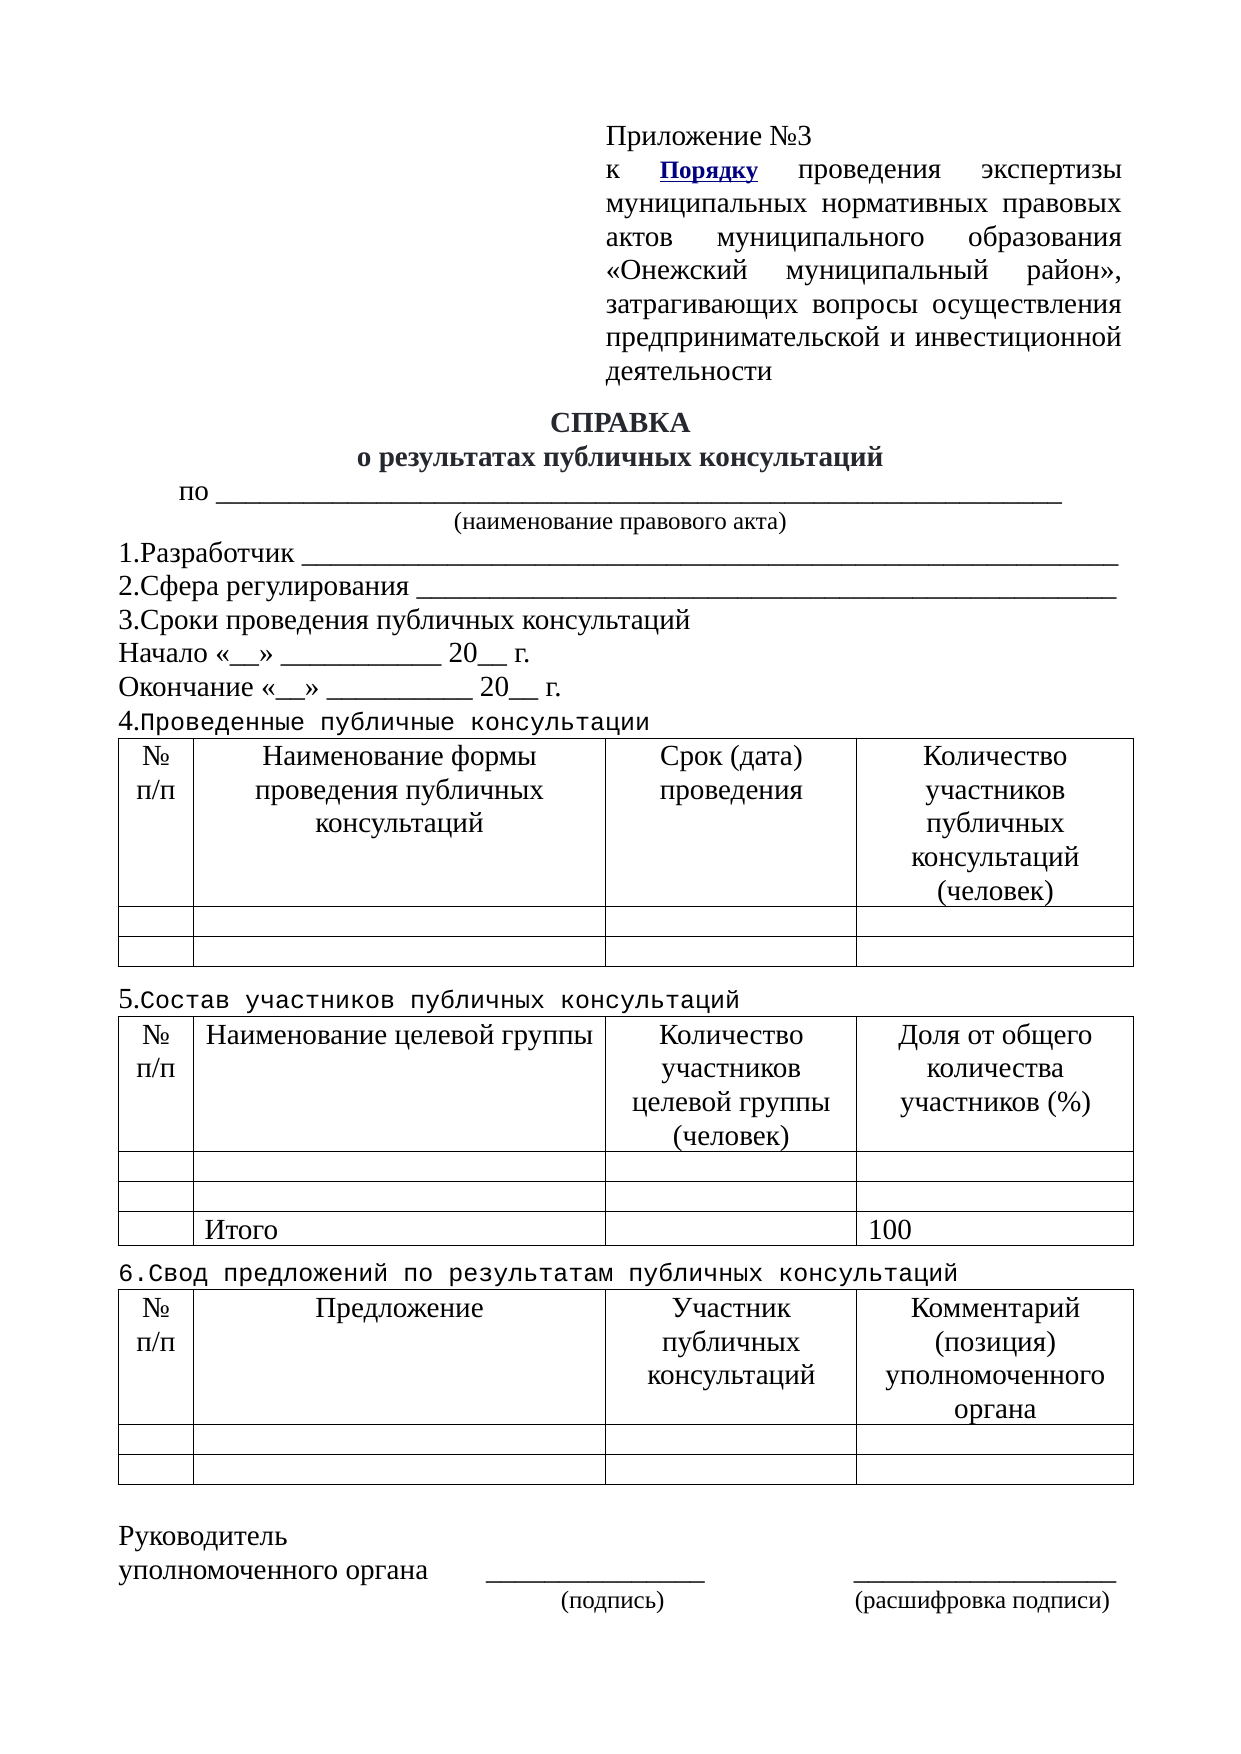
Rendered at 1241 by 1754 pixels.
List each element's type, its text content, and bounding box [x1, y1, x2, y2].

table_cell [119, 1425, 193, 1454]
table_header Участник публичных консультаций [606, 1290, 856, 1424]
text 4.Проведенные публичные консультации [118, 703, 1122, 737]
text (подпись) (расшифровка подписи) [487, 1586, 1122, 1614]
text Руководитель [118, 1518, 1122, 1552]
table_header Количество участников целевой группы (человек) [606, 1017, 856, 1151]
table_cell [119, 1152, 193, 1181]
table_header Наименование формы проведения публичных консультаций [194, 739, 605, 906]
text Начало «__» ___________ 20__ г. [118, 636, 1122, 669]
table_cell [857, 907, 1133, 936]
table_cell [606, 937, 856, 966]
table_cell [606, 1455, 856, 1484]
table_cell [119, 907, 193, 936]
table_cell [857, 1152, 1133, 1181]
table_cell [194, 1152, 605, 1181]
text 6.Свод предложений по результатам публичных консультаций [118, 1261, 1122, 1289]
table_cell [606, 1182, 856, 1211]
table_cell [194, 907, 605, 936]
table_cell 100 [857, 1212, 1133, 1245]
table_cell [857, 1455, 1133, 1484]
table_cell [194, 1182, 605, 1211]
table_header Количество участников публичных консультаций (человек) [857, 739, 1133, 906]
table_header Доля от общего количества участников (%) [857, 1017, 1133, 1151]
table_cell [606, 1425, 856, 1454]
table_cell [119, 1455, 193, 1484]
table_cell [857, 937, 1133, 966]
table_cell [194, 937, 605, 966]
table_header Срок (дата) проведения [606, 739, 856, 906]
table_header Комментарий (позиция) уполномоченного органа [857, 1290, 1133, 1424]
text о результатах публичных консультаций [118, 439, 1122, 473]
text 1.Разработчик ________________________________________________________ [118, 535, 1122, 568]
text к Порядку проведения экспертизы муниципальных нормативных правовых актов муниципального образования «Онежский муниципальный район», затрагивающих вопросы осуществления предпринимательской и инвестиционной деятельности [606, 152, 1122, 386]
table_cell [194, 1455, 605, 1484]
text Приложение №3 [606, 118, 1122, 152]
text 3.Сроки проведения публичных консультаций [118, 602, 1122, 636]
table_header Предложение [194, 1290, 605, 1424]
text по __________________________________________________________ [118, 473, 1122, 506]
table_cell [857, 1182, 1133, 1211]
text СПРАВКА [118, 406, 1122, 439]
table_cell [606, 1212, 856, 1245]
table_cell [857, 1425, 1133, 1454]
text 2.Сфера регулирования ________________________________________________ [118, 568, 1122, 602]
table_cell [606, 907, 856, 936]
table_cell [119, 937, 193, 966]
table_header Наименование целевой группы [194, 1017, 605, 1151]
text уполномоченного органа _______________ __________________ [118, 1552, 1122, 1586]
table_header № п/п [119, 1017, 193, 1151]
table_cell Итого [194, 1212, 605, 1245]
table_cell [119, 1212, 193, 1245]
text (наименование правового акта) [118, 506, 1122, 535]
table_cell [194, 1425, 605, 1454]
table_cell [119, 1182, 193, 1211]
text Окончание «__» __________ 20__ г. [118, 669, 1122, 703]
table_cell [606, 1152, 856, 1181]
table_header № п/п [119, 739, 193, 906]
table_header № п/п [119, 1290, 193, 1424]
text 5.Состав участников публичных консультаций [118, 981, 1122, 1016]
